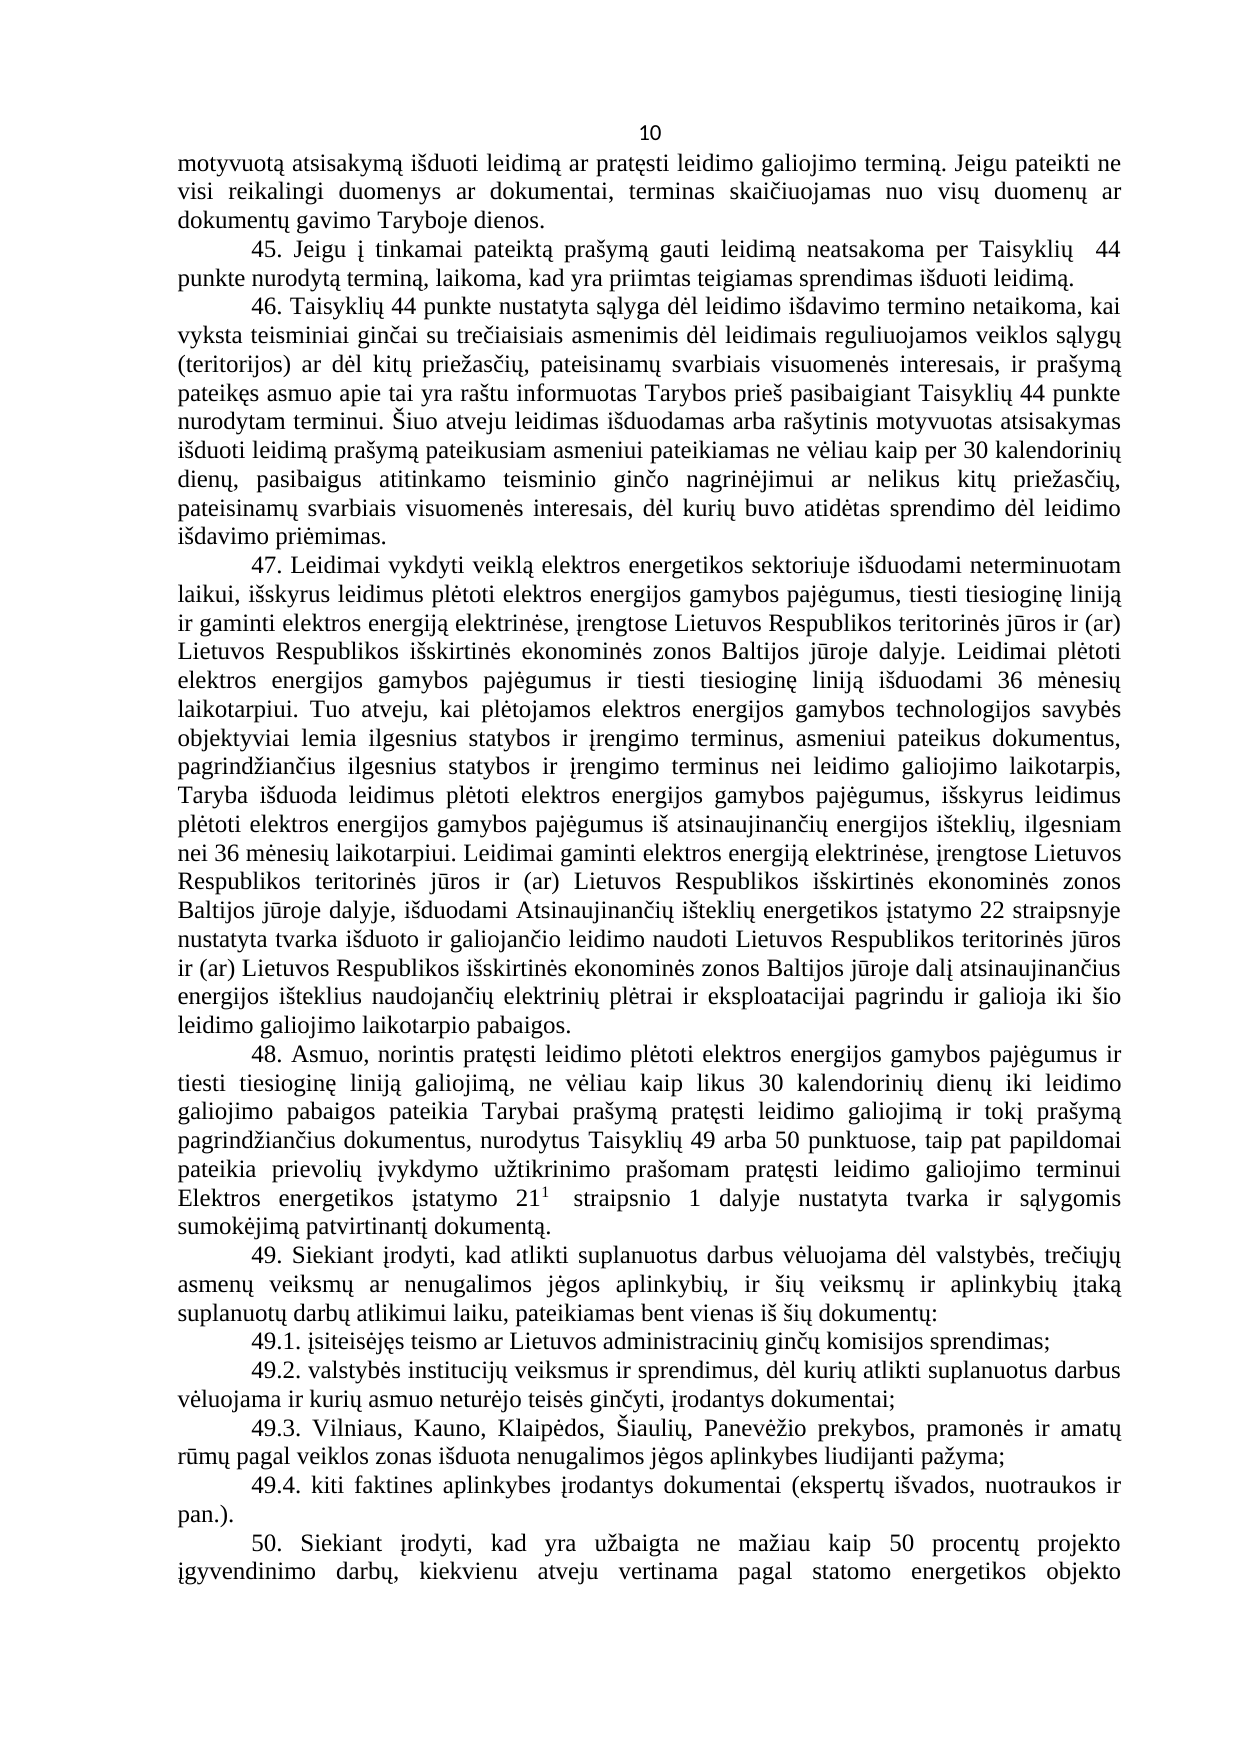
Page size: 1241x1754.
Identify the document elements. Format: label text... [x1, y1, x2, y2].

text 50. Siekiant įrodyti, kad yra užbaigta ne mažiau kaip 50 procentų projekto įgyvendinimo darbų, kiekvienu atveju vertinama pagal statomo energetikos objekto [177, 1528, 1122, 1585]
text 49.1. įsiteisėjęs teismo ar Lietuvos administracinių ginčų komisijos sprendimas; [177, 1326, 1122, 1355]
text 49.3. Vilniaus, Kauno, Klaipėdos, Šiaulių, Panevėžio prekybos, pramonės ir amatų rūmų pagal veiklos zonas išduota nenugalimos jėgos aplinkybes liudijanti pažyma; [177, 1413, 1122, 1470]
text 46. Taisyklių 44 punkte nustatyta sąlyga dėl leidimo išdavimo termino netaikoma, kai vyksta teisminiai ginčai su trečiaisiais asmenimis dėl leidimais reguliuojamos veiklos sąlygų (teritorijos) ar dėl kitų priežasčių, pateisinamų svarbiais visuomenės interesais, ir prašymą pateikęs asmuo apie tai yra raštu informuotas Tarybos prieš pasibaigiant Taisyklių 44 punkte nurodytam terminui. Šiuo atveju leidimas išduodamas arba rašytinis motyvuotas atsisakymas išduoti leidimą prašymą pateikusiam asmeniui pateikiamas ne vėliau kaip per 30 kalendorinių dienų, pasibaigus atitinkamo teisminio ginčo nagrinėjimui ar nelikus kitų priežasčių, pateisinamų svarbiais visuomenės interesais, dėl kurių buvo atidėtas sprendimo dėl leidimo išdavimo priėmimas. [177, 291, 1122, 550]
text 49.2. valstybės institucijų veiksmus ir sprendimus, dėl kurių atlikti suplanuotus darbus vėluojama ir kurių asmuo neturėjo teisės ginčyti, įrodantys dokumentai; [177, 1355, 1122, 1413]
text 49.4. kiti faktines aplinkybes įrodantys dokumentai (ekspertų išvados, nuotraukos ir pan.). [177, 1470, 1122, 1528]
text 47. Leidimai vykdyti veiklą elektros energetikos sektoriuje išduodami neterminuotam laikui, išskyrus leidimus plėtoti elektros energijos gamybos pajėgumus, tiesti tiesioginę liniją ir gaminti elektros energiją elektrinėse, įrengtose Lietuvos Respublikos teritorinės jūros ir (ar) Lietuvos Respublikos išskirtinės ekonominės zonos Baltijos jūroje dalyje. Leidimai plėtoti elektros energijos gamybos pajėgumus ir tiesti tiesioginę liniją išduodami 36 mėnesių laikotarpiui. Tuo atveju, kai plėtojamos elektros energijos gamybos technologijos savybės objektyviai lemia ilgesnius statybos ir įrengimo terminus, asmeniui pateikus dokumentus, pagrindžiančius ilgesnius statybos ir įrengimo terminus nei leidimo galiojimo laikotarpis, Taryba išduoda leidimus plėtoti elektros energijos gamybos pajėgumus, išskyrus leidimus plėtoti elektros energijos gamybos pajėgumus iš atsinaujinančių energijos išteklių, ilgesniam nei 36 mėnesių laikotarpiui. Leidimai gaminti elektros energiją elektrinėse, įrengtose Lietuvos Respublikos teritorinės jūros ir (ar) Lietuvos Respublikos išskirtinės ekonominės zonos Baltijos jūroje dalyje, išduodami Atsinaujinančių išteklių energetikos įstatymo 22 straipsnyje nustatyta tvarka išduoto ir galiojančio leidimo naudoti Lietuvos Respublikos teritorinės jūros ir (ar) Lietuvos Respublikos išskirtinės ekonominės zonos Baltijos jūroje dalį atsinaujinančius energijos išteklius naudojančių elektrinių plėtrai ir eksploatacijai pagrindu ir galioja iki šio leidimo galiojimo laikotarpio pabaigos. [177, 550, 1122, 1039]
text 49. Siekiant įrodyti, kad atlikti suplanuotus darbus vėluojama dėl valstybės, trečiųjų asmenų veiksmų ar nenugalimos jėgos aplinkybių, ir šių veiksmų ir aplinkybių įtaką suplanuotų darbų atlikimui laiku, pateikiamas bent vienas iš šių dokumentų: [177, 1240, 1122, 1326]
text motyvuotą atsisakymą išduoti leidimą ar pratęsti leidimo galiojimo terminą. Jeigu pateikti ne visi reikalingi duomenys ar dokumentai, terminas skaičiuojamas nuo visų duomenų ar dokumentų gavimo Taryboje dienos. [177, 148, 1122, 234]
text 45. Jeigu į tinkamai pateiktą prašymą gauti leidimą neatsakoma per Taisyklių 44 punkte nurodytą terminą, laikoma, kad yra priimtas teigiamas sprendimas išduoti leidimą. [177, 234, 1122, 291]
text 48. Asmuo, norintis pratęsti leidimo plėtoti elektros energijos gamybos pajėgumus ir tiesti tiesioginę liniją galiojimą, ne vėliau kaip likus 30 kalendorinių dienų iki leidimo galiojimo pabaigos pateikia Tarybai prašymą pratęsti leidimo galiojimą ir tokį prašymą pagrindžiančius dokumentus, nurodytus Taisyklių 49 arba 50 punktuose, taip pat papildomai pateikia prievolių įvykdymo užtikrinimo prašomam pratęsti leidimo galiojimo terminui Elektros energetikos įstatymo 211 straipsnio 1 dalyje nustatyta tvarka ir sąlygomis sumokėjimą patvirtinantį dokumentą. [177, 1039, 1122, 1240]
